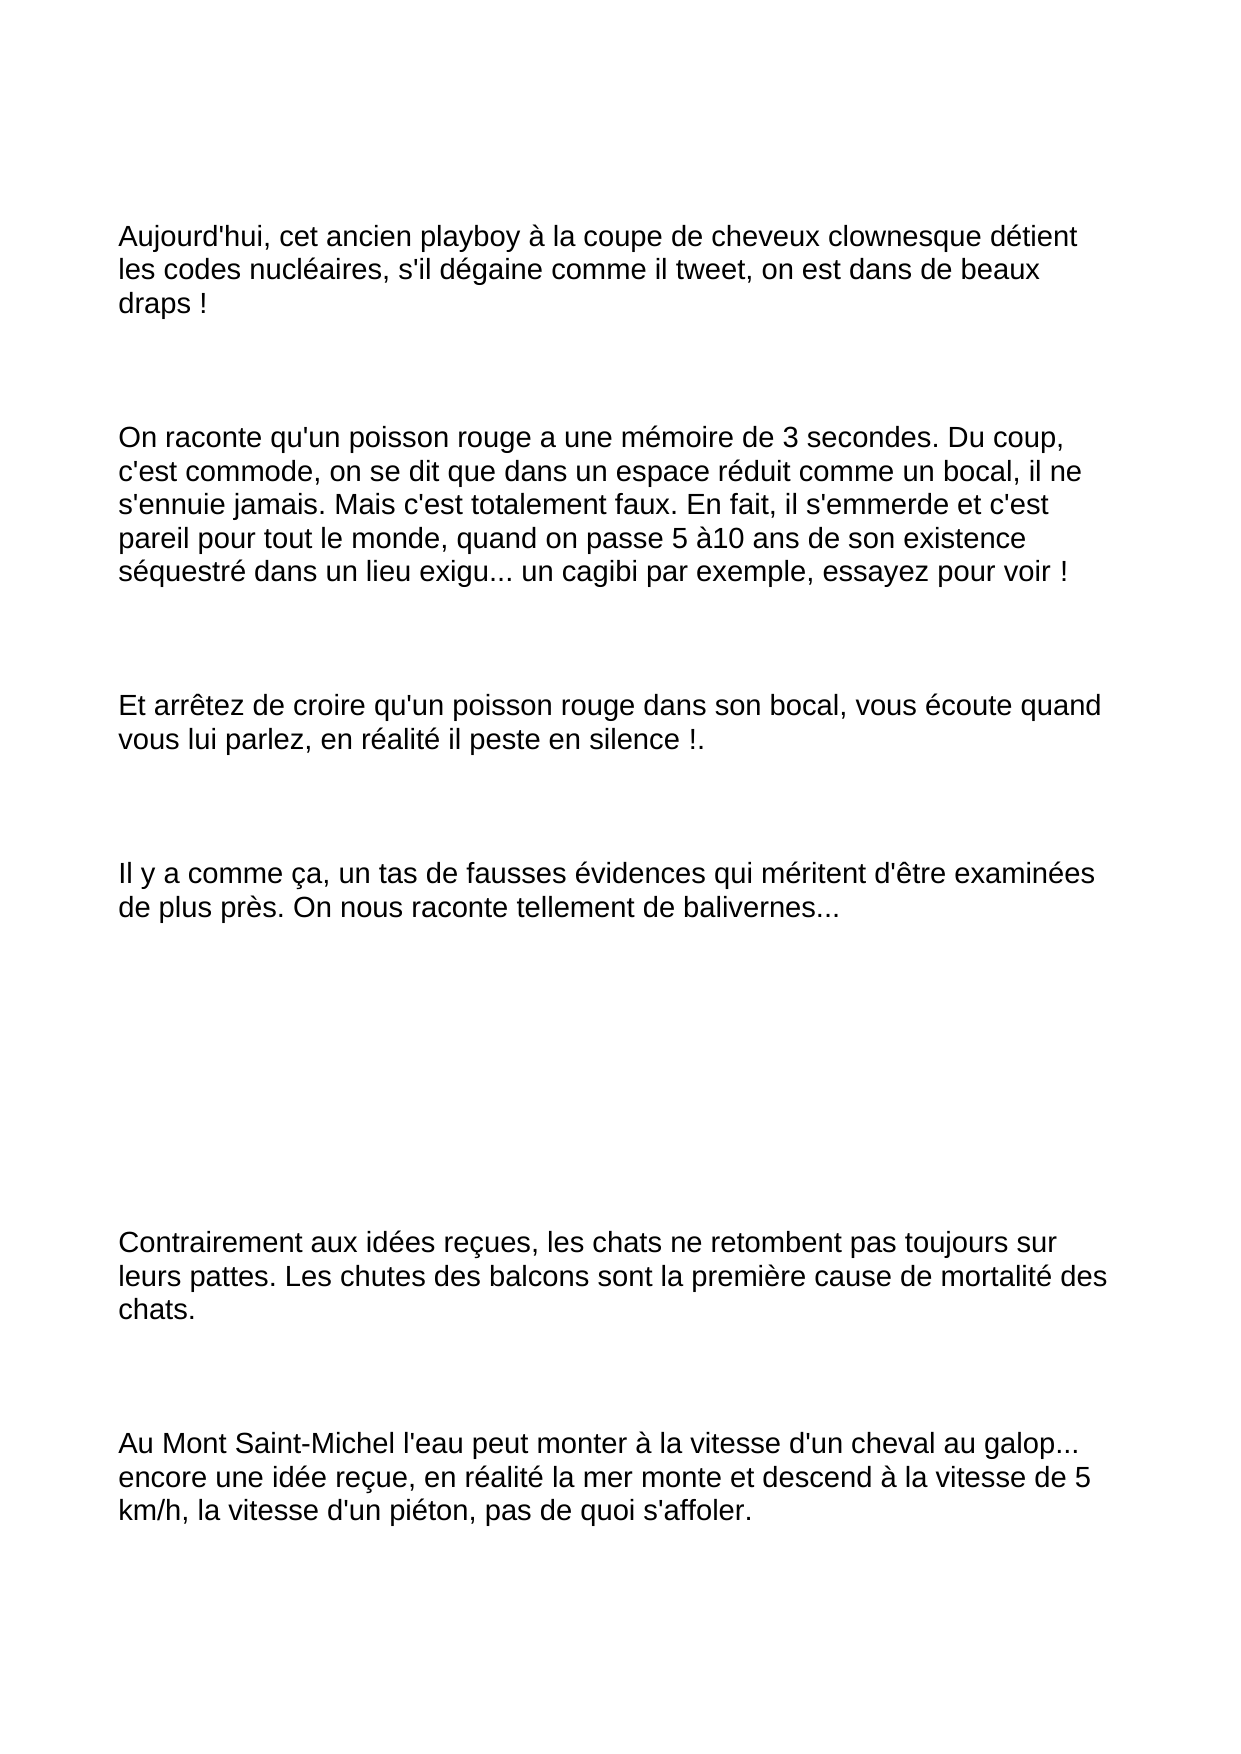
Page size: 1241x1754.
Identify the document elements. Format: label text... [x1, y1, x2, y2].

text Au Mont Saint-Michel l'eau peut monter à la vitesse d'un cheval au galop... encore une idée reçue, en réalité la mer monte et descend à la vitesse de 5 km/h, la vitesse d'un piéton, pas de quoi s'affoler. [118, 1426, 1122, 1527]
text Contrairement aux idées reçues, les chats ne retombent pas toujours sur leurs pattes. Les chutes des balcons sont la première cause de mortalité des chats. [118, 1225, 1122, 1326]
text On raconte qu'un poisson rouge a une mémoire de 3 secondes. Du coup, c'est commode, on se dit que dans un espace réduit comme un bocal, il ne s'ennuie jamais. Mais c'est totalement faux. En fait, il s'emmerde et c'est pareil pour tout le monde, quand on passe 5 à10 ans de son existence séquestré dans un lieu exigu... un cagibi par exemple, essayez pour voir ! [118, 420, 1122, 588]
text Il y a comme ça, un tas de fausses évidences qui méritent d'être examinées de plus près. On nous raconte tellement de balivernes... [118, 856, 1122, 923]
text Aujourd'hui, cet ancien playboy à la coupe de cheveux clownesque détient les codes nucléaires, s'il dégaine comme il tweet, on est dans de beaux draps ! [118, 219, 1122, 319]
text Et arrêtez de croire qu'un poisson rouge dans son bocal, vous écoute quand vous lui parlez, en réalité il peste en silence !. [118, 688, 1122, 755]
